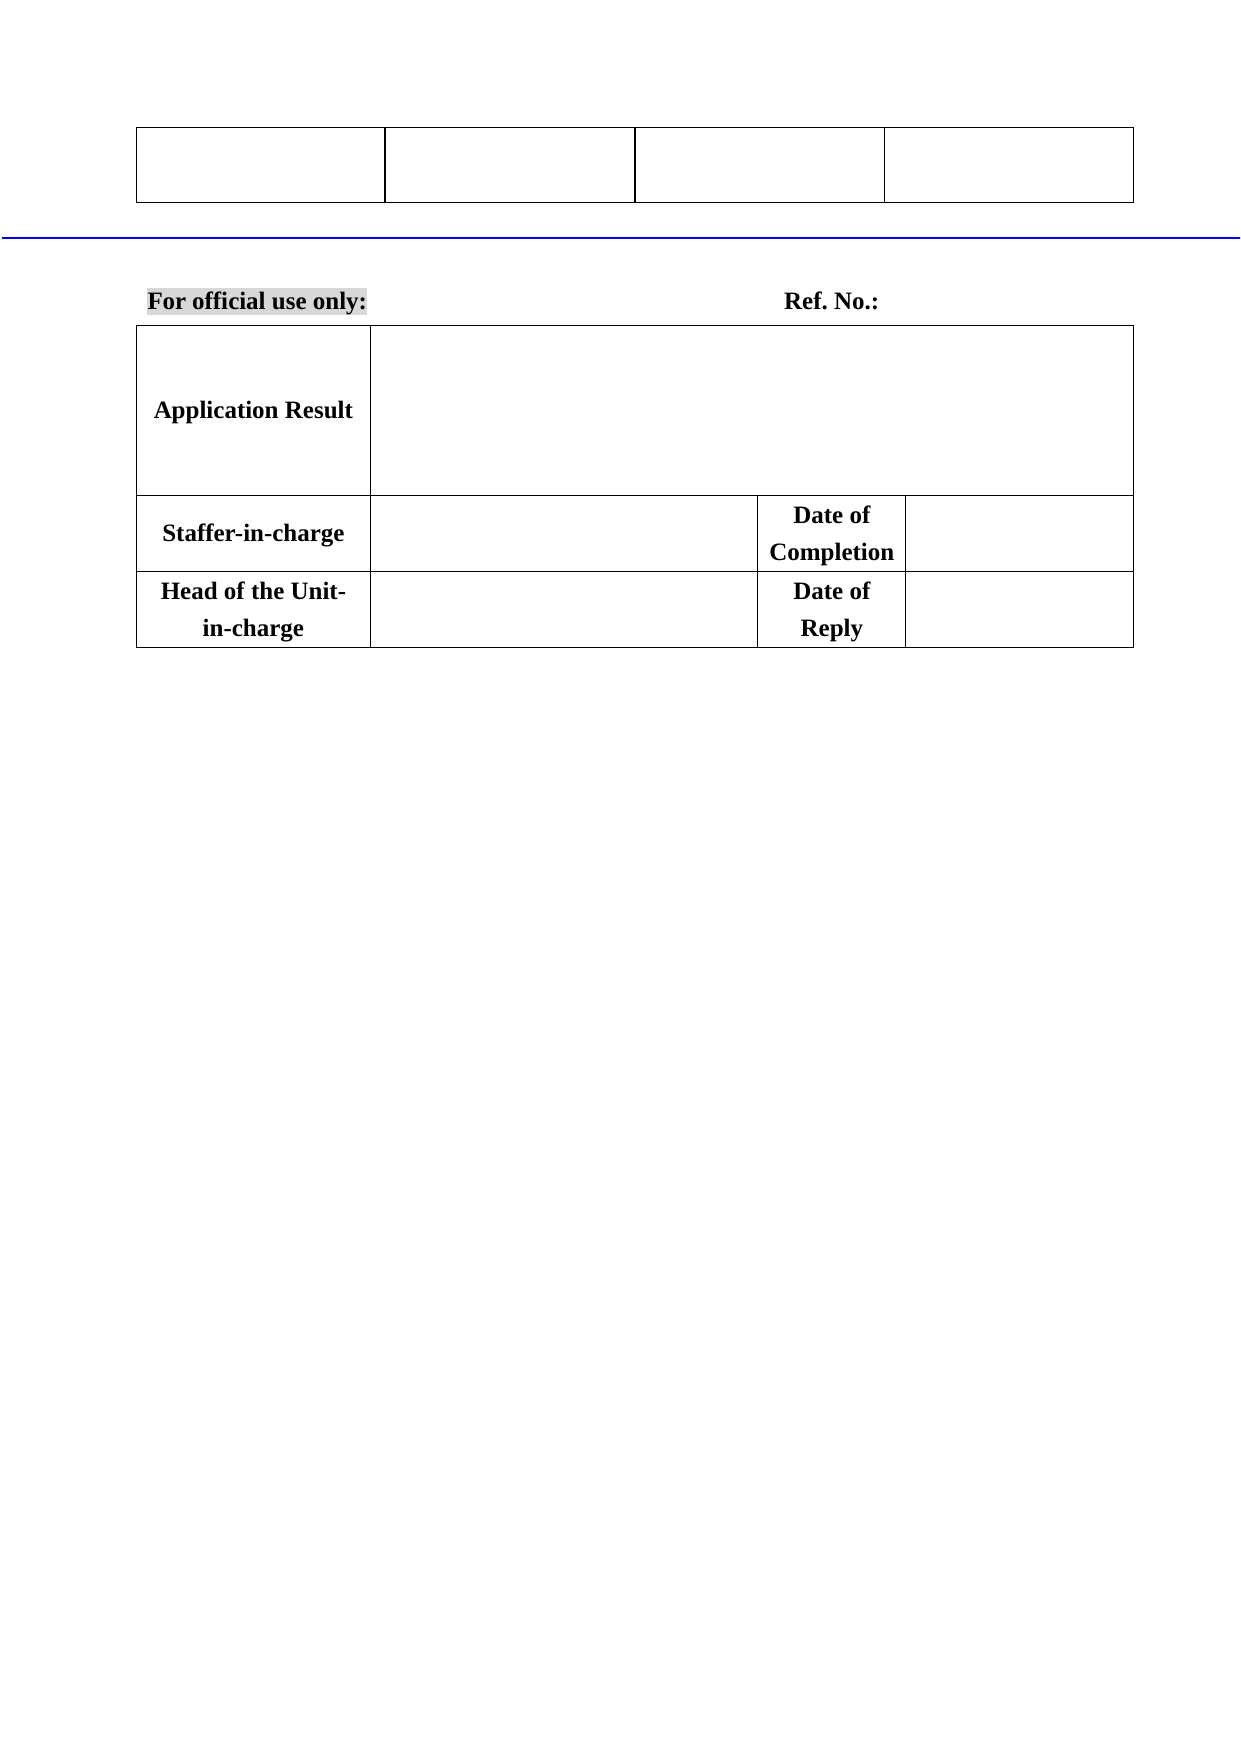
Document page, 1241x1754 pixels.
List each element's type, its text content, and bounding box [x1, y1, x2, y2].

table_cell [371, 326, 1133, 495]
table_cell Application Result [137, 326, 370, 495]
table_cell Date of Completion [758, 496, 905, 571]
table_header [905, 278, 1134, 324]
table_header Ref. No.: [758, 278, 905, 324]
table_cell Date of Reply [758, 572, 905, 647]
table_header For official use only: [136, 278, 758, 324]
table_cell [885, 128, 1133, 202]
table_cell Head of the Unit-in-charge [137, 572, 370, 647]
table_cell [371, 496, 757, 571]
table_cell [636, 128, 884, 202]
table_cell Staffer-in-charge [137, 496, 370, 571]
table_cell [137, 128, 384, 202]
table_cell [906, 572, 1133, 647]
table_cell [371, 572, 757, 647]
table_cell [386, 128, 634, 202]
table_cell [906, 496, 1133, 571]
